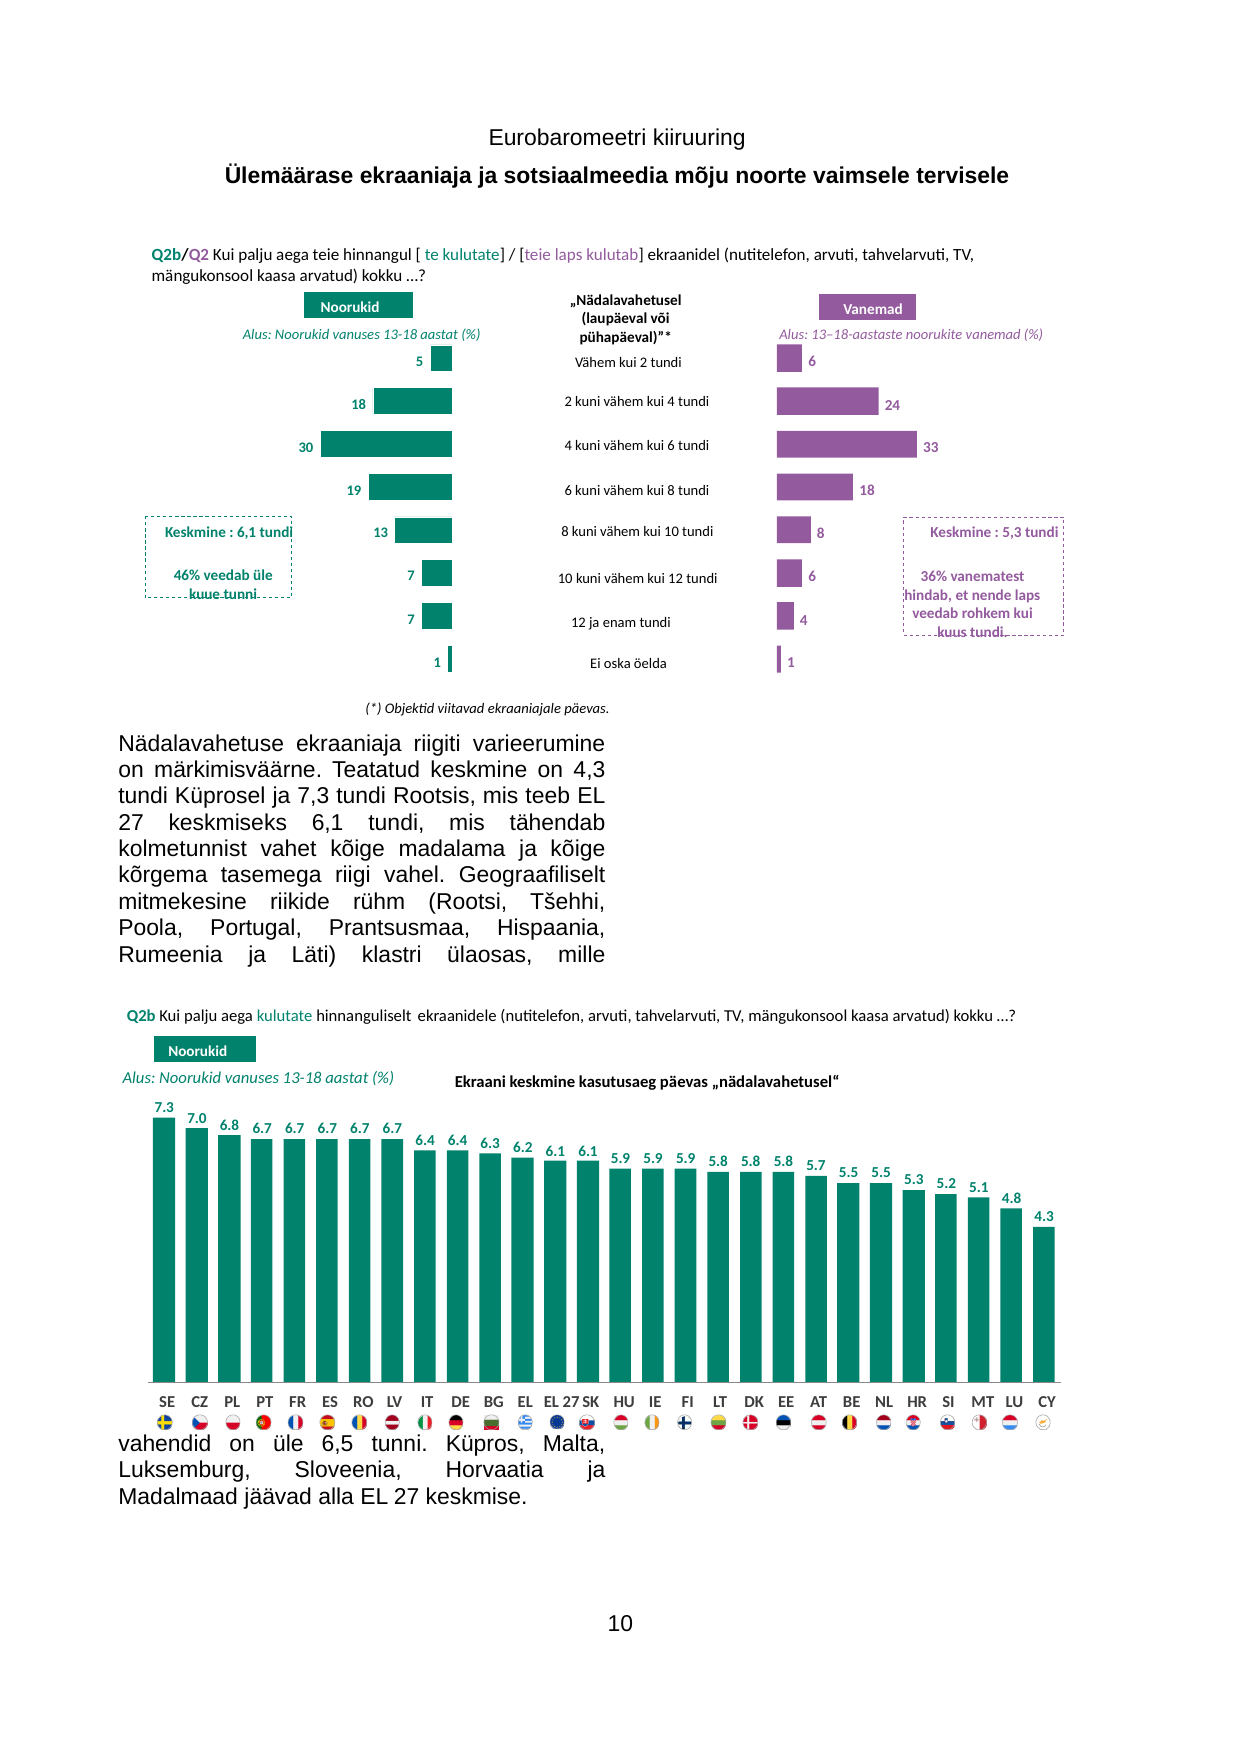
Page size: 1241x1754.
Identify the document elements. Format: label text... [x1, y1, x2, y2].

picture [907, 1416, 919, 1429]
picture [941, 1416, 954, 1429]
picture [1003, 1416, 1017, 1429]
picture [519, 1416, 531, 1429]
picture [289, 1416, 302, 1429]
picture [386, 1416, 399, 1429]
picture [877, 1416, 890, 1429]
picture [193, 1416, 207, 1429]
picture [973, 1416, 986, 1429]
picture [158, 1416, 171, 1429]
picture [227, 1416, 239, 1429]
picture [1037, 1416, 1049, 1429]
picture [843, 1416, 856, 1429]
picture [450, 1416, 462, 1429]
picture [812, 1416, 825, 1429]
picture [257, 1416, 270, 1429]
picture [777, 1416, 790, 1429]
picture [615, 1416, 627, 1429]
picture [646, 1416, 658, 1429]
text Nädalavahetuse ekraaniaja riigiti varieerumine on märkimisväärne. Teatatud keskmine on 4,3 tundi Küprosel ja 7,3 tundi Rootsis, mis teeb EL 27 keskmiseks 6,1 tundi, mis tähendab kolmetunnist vahet kõige madalama ja kõige kõrgema tasemega riigi vahel. Geograafiliselt mitmekesine riikide rühm (Rootsi, Tšehhi, Poola, Portugal, Prantsusmaa, Hispaania, Rumeenia ja Läti) klastri ülaosas, mille vahendid on üle 6,5 tunni. Küpros, Malta, Luksemburg, Sloveenia, Horvaatia ja Madalmaad jäävad alla EL 27 keskmise. [118, 224, 605, 1509]
picture [551, 1416, 563, 1428]
picture [419, 1416, 431, 1429]
picture [485, 1416, 498, 1429]
picture [744, 1416, 757, 1429]
picture [353, 1416, 366, 1429]
picture [678, 1416, 691, 1429]
picture [580, 1416, 594, 1429]
picture [321, 1416, 334, 1429]
picture [712, 1416, 725, 1429]
